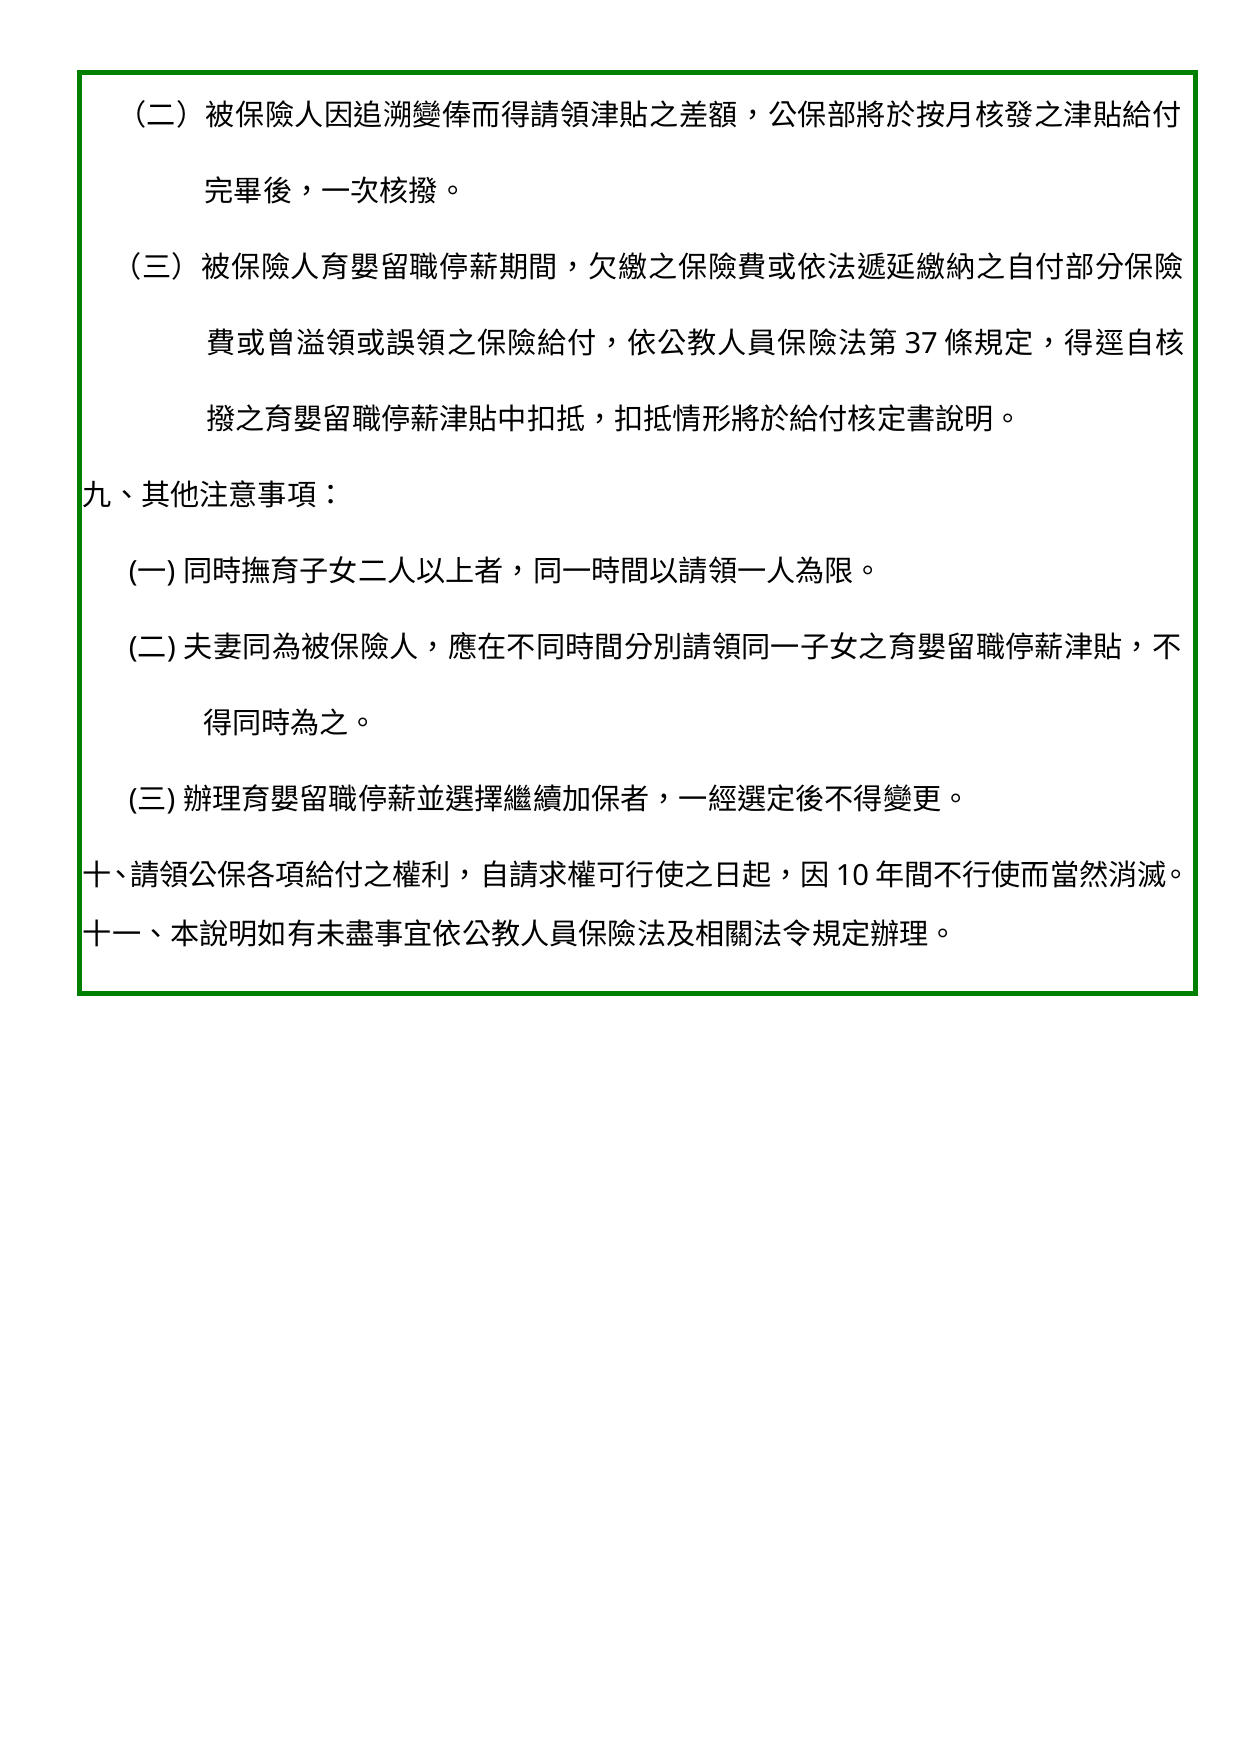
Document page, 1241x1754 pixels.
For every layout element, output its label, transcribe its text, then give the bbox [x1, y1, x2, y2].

table_cell 一、請領育嬰留職停薪津貼者，應填送本請領書、存摺封面影印本及應檢附之證明文件憑辦。 二、須檢附之證件，請勾選正面檢附證件欄。如係影印本者，須字跡清晰且各頁齊全，戶籍謄本或戶口名簿影印本加蓋人事人員職名章或被保險人簽章，其他證件之影印本加蓋要保機關(構)學校印信、公保專用章或人事主管職名章，證明與原本無異。 三、請領育嬰留職停薪津貼者，限採入戶方式辦理，應檢附存摺封面影印本，並注意存摺之戶名必須為被保險人本人，金融機構名稱（代號）、戶名及帳號應清晰、完整，所提供之帳戶不得為「靜止戶」、「結清戶」、「非綜合存摺之公教優惠存款帳戶」，以免無法辦理入戶事宜。 四、申請育嬰留職停薪津貼必須同時具備以下條件： (一)參加公教人員保險年資滿1年以上。 (二)子女滿3足歲以前。 (三)依法辦理育嬰留職停薪並選擇繼續加保。 五、育嬰留職停薪津貼之平均保俸額： 按被保險人育嬰留職停薪當月起前6個月平均保險俸(薪)額計算。 六、育嬰留職停薪津貼按月發給之金額： 平均保俸額 × 60％ 七、育嬰留職停薪津貼之給付月數： 自被保險人留職停薪之日起，按月發給津貼，每一子女合計最長發給6個月。但留職停薪期間未滿6個月者，以實際留職停薪月數發給；未滿1個月之畸零日數，按實際留職停薪日數計算。 八、育嬰留職停薪津貼發放注意事項： （一）對於被保險人申請之案件，經臺灣銀行股份有限公司公教保險部(以下簡稱公保部)收件審定後，辦理被保險人育嬰留職停薪日起至公保部核付當月底之津貼入戶作業；嗣後之發放由公保部統一於各月底前辦理入戶作業。 （二）被保險人因追溯變俸而得請領津貼之差額，公保部將於按月核發之津貼給付完畢後，一次核撥。 （三）被保險人育嬰留職停薪期間，欠繳之保險費或依法遞延繳納之自付部分保險費或曾溢領或誤領之保險給付，依公教人員保險法第37條規定，得逕自核撥之育嬰留職停薪津貼中扣抵，扣抵情形將於給付核定書說明。 九、其他注意事項： (一) 同時撫育子女二人以上者，同一時間以請領一人為限。 (二) 夫妻同為被保險人，應在不同時間分別請領同一子女之育嬰留職停薪津貼，不得同時為之。 (三) 辦理育嬰留職停薪並選擇繼續加保者，一經選定後不得變更。 十、請領公保各項給付之權利，自請求權可行使之日起，因10年間不行使而當然消滅。 十一、本說明如有未盡事宜依公教人員保險法及相關法令規定辦理。 [82, 75, 1187, 991]
table_cell [1187, 75, 1193, 991]
